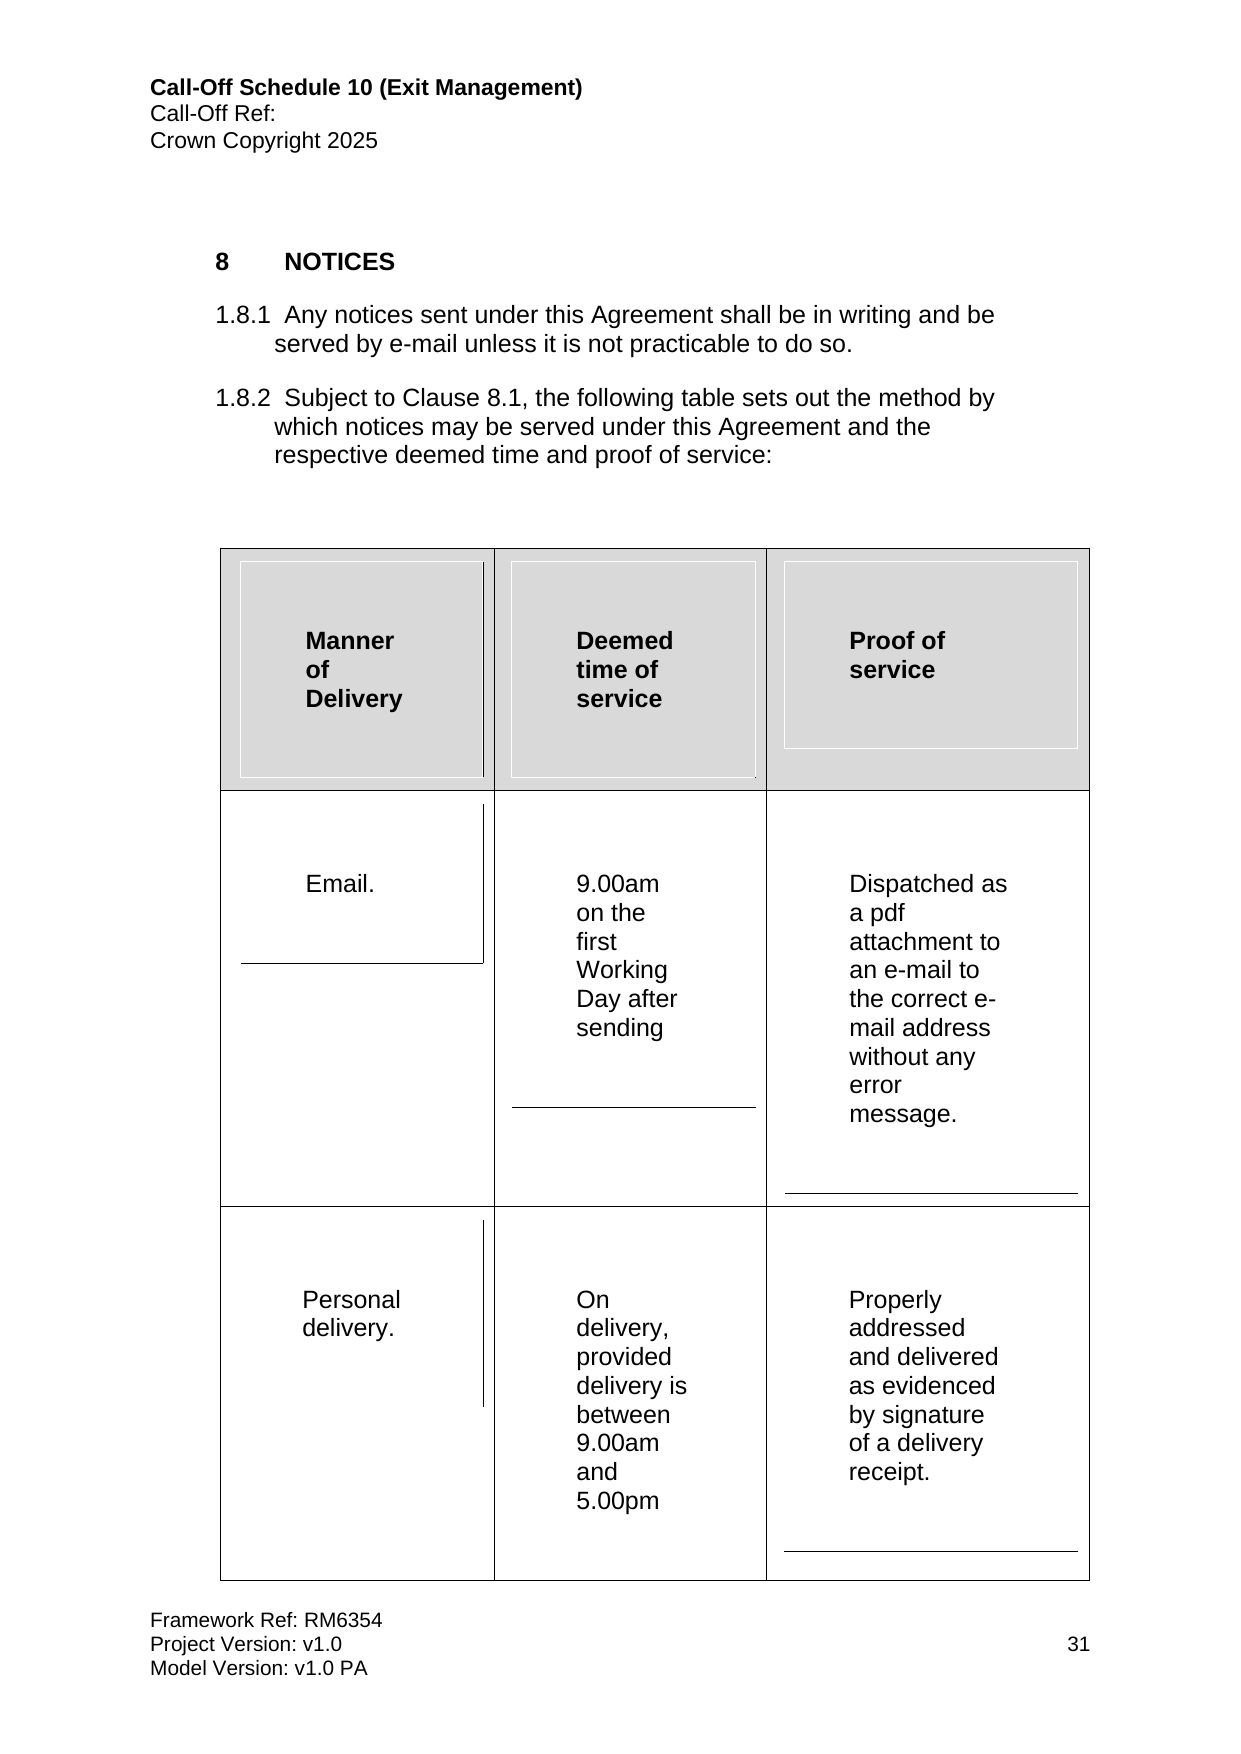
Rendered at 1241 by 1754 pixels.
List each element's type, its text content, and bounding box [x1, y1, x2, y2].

list Subject to Clause 8.1, the following table sets out the method by which notices may be served under this Agreement and the respective deemed time and proof of service: [151, 318, 1089, 534]
table_cell Personal delivery. [221, 1207, 494, 1580]
table_cell On delivery, provided delivery is between 9.00am and 5.00pm [495, 1207, 766, 1580]
table_header Manner of Delivery [221, 549, 494, 790]
table_header Proof of service [767, 549, 1089, 790]
table_cell Email. [221, 791, 494, 1206]
list Any notices sent under this Agreement shall be in writing and be served by e-mail unless it is not practicable to do so. [151, 235, 1089, 318]
list NOTICES [151, 183, 1089, 235]
table_cell Properly addressed and delivered as evidenced by signature of a delivery receipt. [767, 1207, 1089, 1580]
table_cell Dispatched as a pdf attachment to an e-mail to the correct e-mail address without any error message. [767, 791, 1089, 1206]
table_cell 9.00am on the first Working Day after sending [495, 791, 766, 1206]
table_header Deemed time of service [495, 549, 766, 790]
